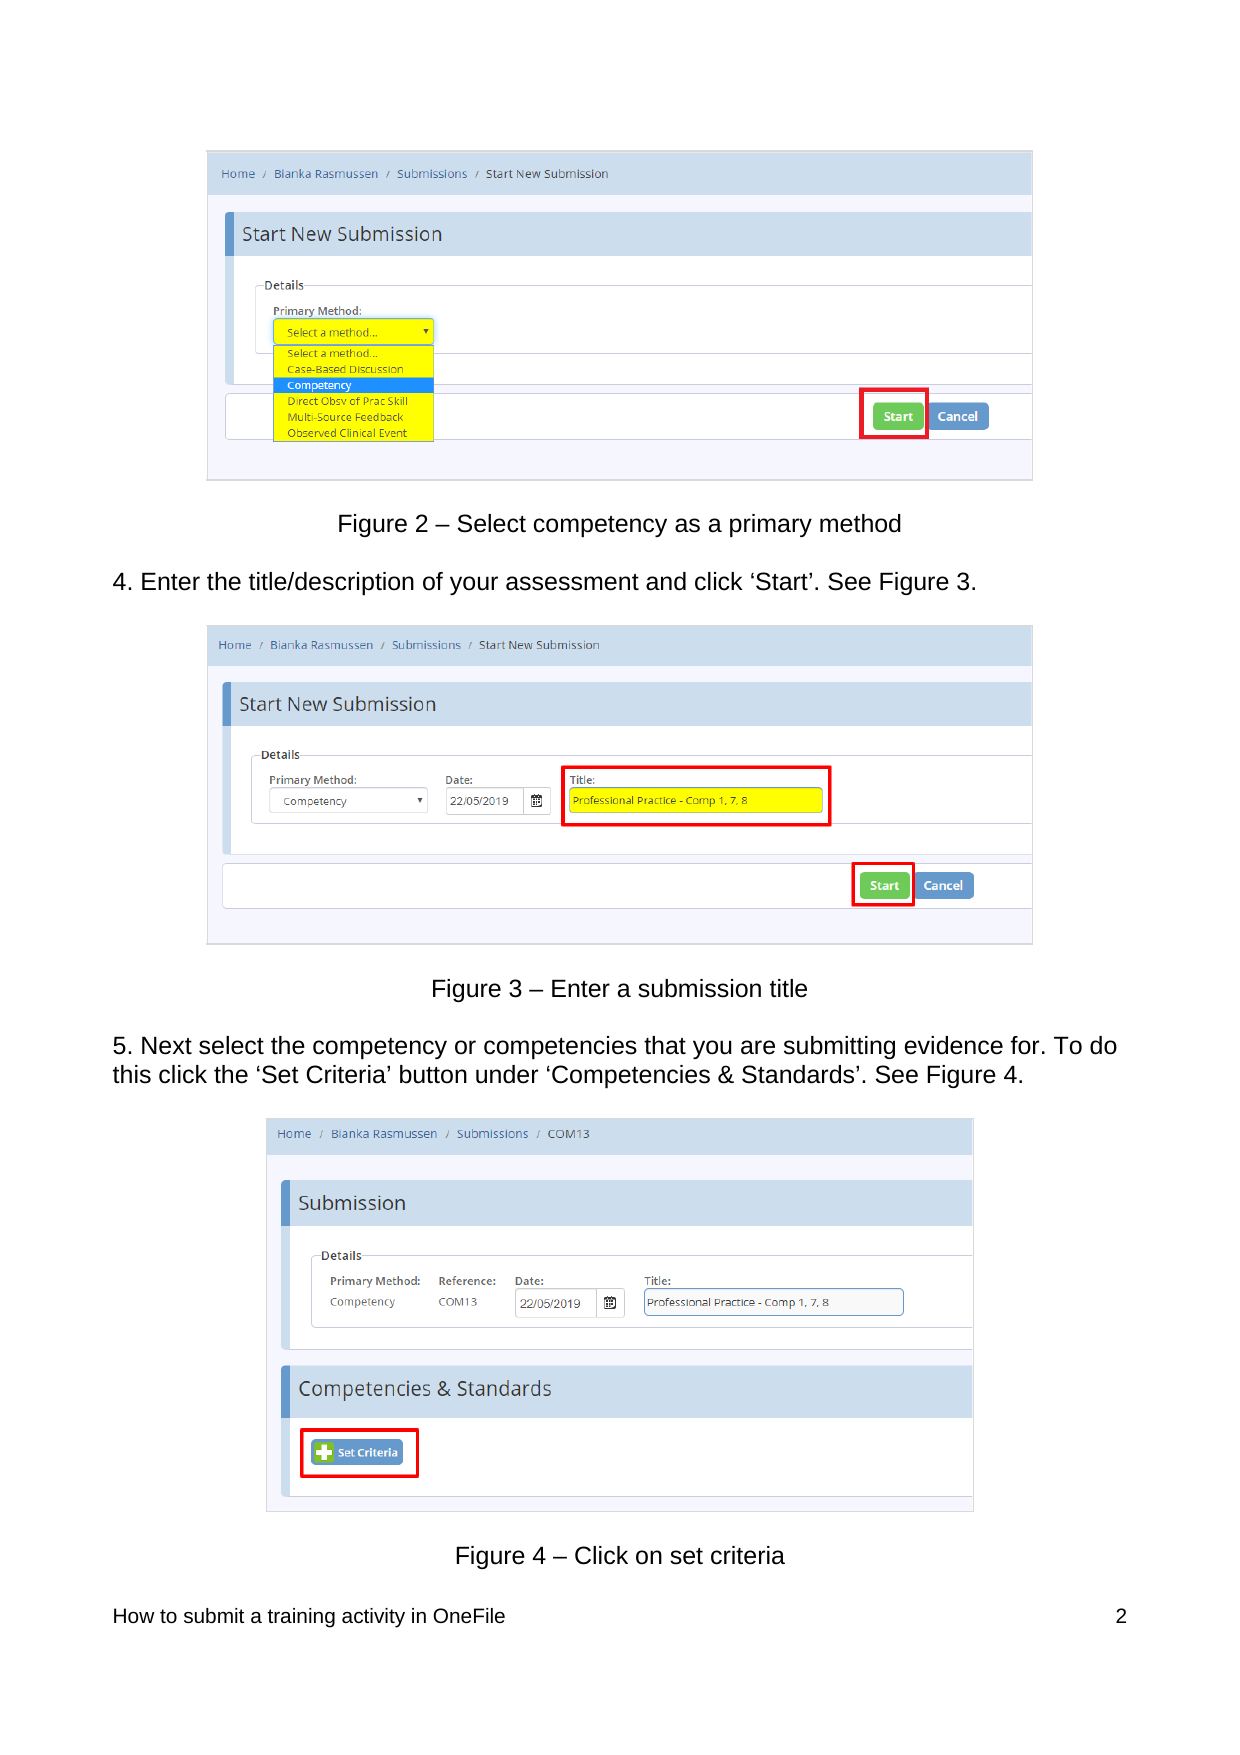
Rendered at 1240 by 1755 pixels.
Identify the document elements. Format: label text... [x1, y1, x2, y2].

text 5. Next select the competency or competencies that you are submitting evidence for. To do this click the ‘Set Criteria’ button under ‘Competencies & Standards’. See Figure 4. [112, 1031, 1127, 1089]
text Figure 3 – Enter a submission title [112, 974, 1127, 1002]
text 4. Enter the title/description of your assessment and click ‘Start’. See Figure 3. [112, 567, 1127, 596]
text Figure 2 – Select competency as a primary method [112, 509, 1127, 538]
text Figure 4 – Click on set criteria [112, 1541, 1127, 1570]
